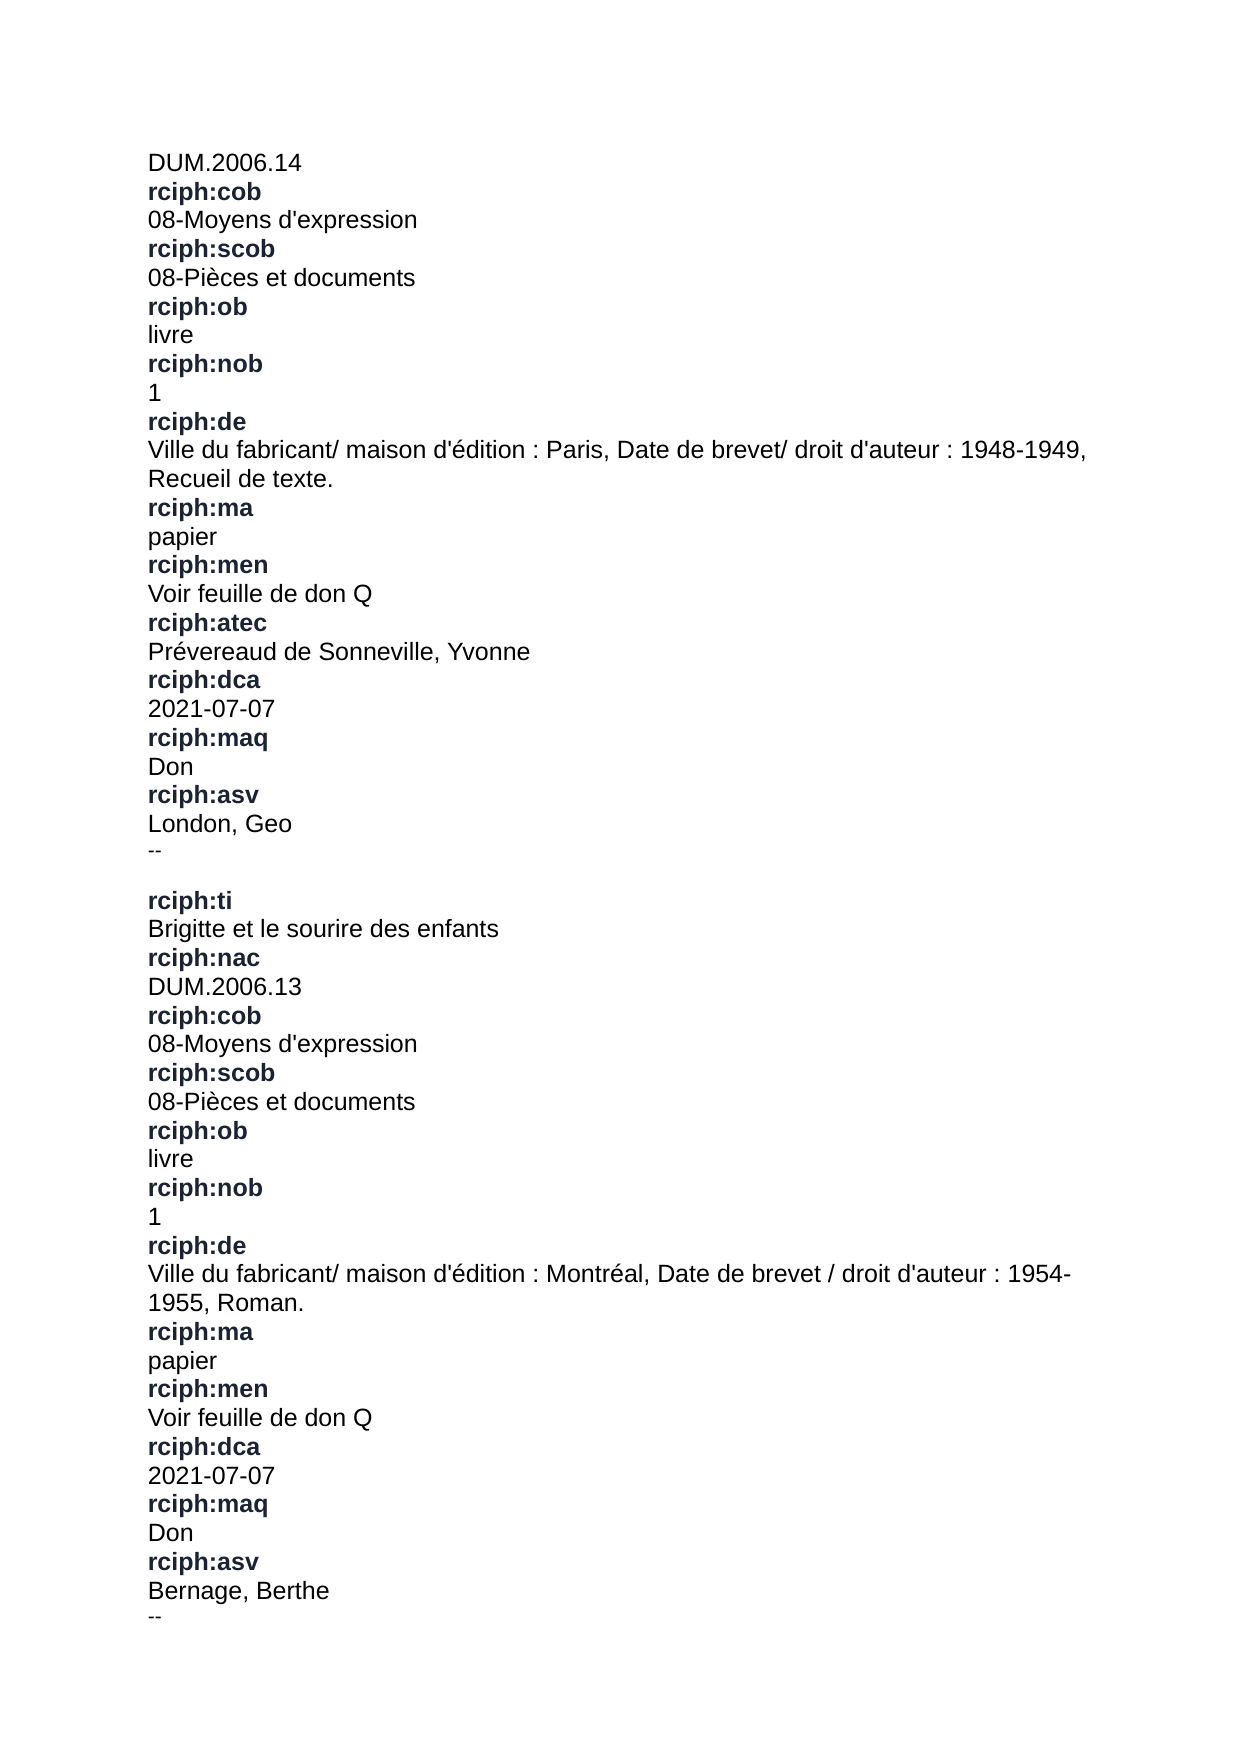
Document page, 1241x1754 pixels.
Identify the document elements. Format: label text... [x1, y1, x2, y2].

text rciph:scob [148, 1058, 1092, 1087]
text rciph:dca [148, 665, 1092, 694]
text rciph:asv [148, 780, 1092, 809]
text 08-Moyens d'expression [148, 1029, 1092, 1058]
text Voir feuille de don Q [148, 1403, 1092, 1432]
text DUM.2006.13 [148, 972, 1092, 1001]
text rciph:maq [148, 723, 1092, 751]
text livre [148, 1144, 1092, 1173]
text rciph:men [148, 1374, 1092, 1403]
text Bernage, Berthe [148, 1576, 1092, 1604]
text livre [148, 320, 1092, 349]
text Voir feuille de don Q [148, 579, 1092, 608]
text papier [148, 521, 1092, 550]
text Ville du fabricant/ maison d'édition : Paris, Date de brevet/ droit d'auteur : 1948-1949, Recueil de texte. [148, 435, 1092, 493]
text rciph:nob [148, 1173, 1092, 1202]
text Prévereaud de Sonneville, Yvonne [148, 636, 1092, 665]
text 2021-07-07 [148, 694, 1092, 723]
text rciph:ob [148, 291, 1092, 320]
text Don [148, 751, 1092, 780]
text 1 [148, 378, 1092, 406]
text rciph:ma [148, 493, 1092, 521]
text rciph:asv [148, 1547, 1092, 1576]
text rciph:nac [148, 943, 1092, 972]
text Brigitte et le sourire des enfants [148, 914, 1092, 943]
text 08-Pièces et documents [148, 263, 1092, 291]
text rciph:scob [148, 234, 1092, 263]
text 08-Moyens d'expression [148, 205, 1092, 234]
text rciph:ma [148, 1317, 1092, 1346]
text rciph:ob [148, 1116, 1092, 1144]
text rciph:ti [148, 886, 1092, 914]
text rciph:men [148, 550, 1092, 579]
text -- [148, 1604, 1092, 1628]
text Ville du fabricant/ maison d'édition : Montréal, Date de brevet / droit d'auteur : 1954-1955, Roman. [148, 1259, 1092, 1317]
text rciph:cob [148, 176, 1092, 205]
text rciph:maq [148, 1489, 1092, 1518]
text rciph:de [148, 406, 1092, 435]
text papier [148, 1346, 1092, 1374]
text DUM.2006.14 [148, 148, 1092, 176]
text London, Geo [148, 809, 1092, 838]
text Don [148, 1518, 1092, 1547]
text rciph:atec [148, 608, 1092, 636]
text rciph:dca [148, 1432, 1092, 1461]
text 08-Pièces et documents [148, 1087, 1092, 1116]
text rciph:de [148, 1231, 1092, 1259]
text rciph:nob [148, 349, 1092, 378]
text -- [148, 838, 1092, 862]
text 1 [148, 1202, 1092, 1231]
text rciph:cob [148, 1001, 1092, 1029]
text 2021-07-07 [148, 1461, 1092, 1489]
